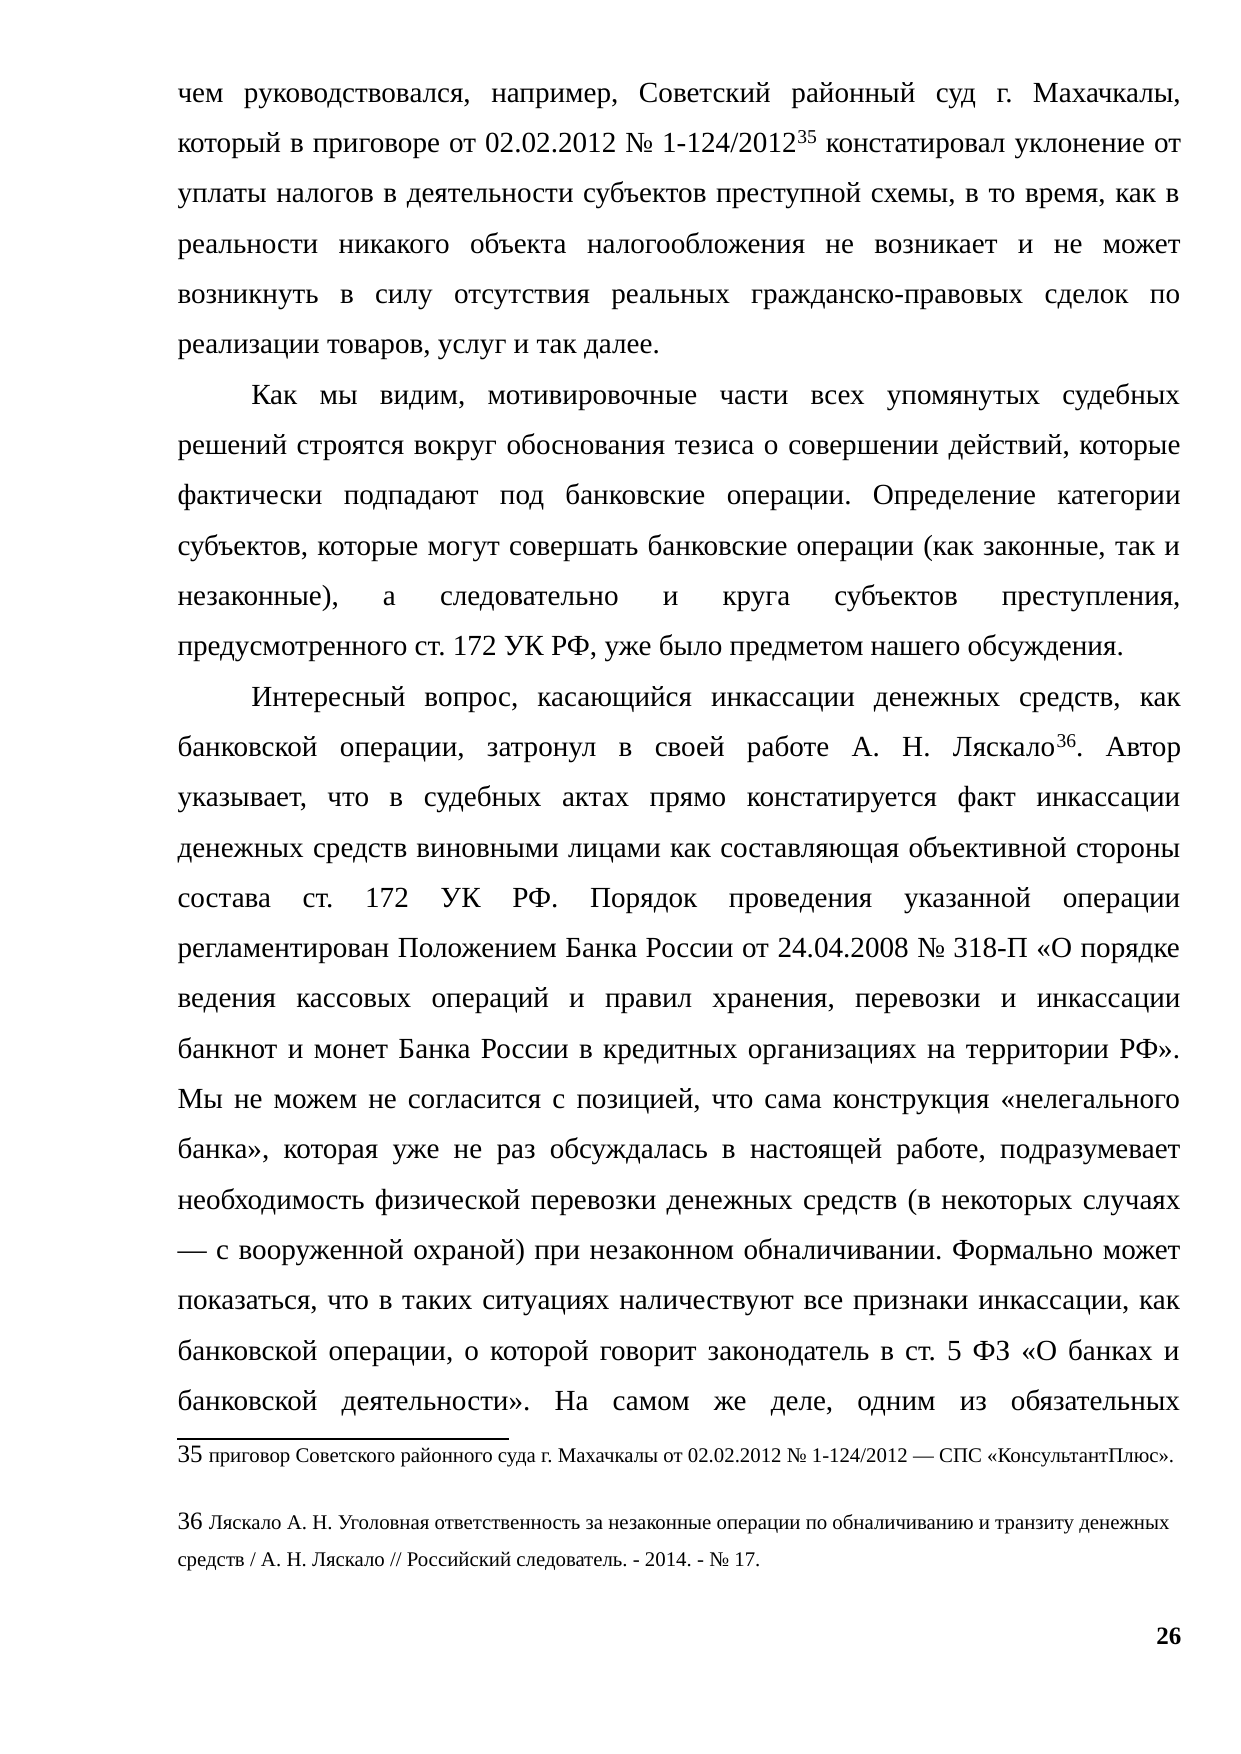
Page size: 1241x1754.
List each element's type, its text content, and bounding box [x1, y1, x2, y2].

text чем руководствовался, например, Советский районный суд г. Махачкалы, который в приговоре от 02.02.2012 № 1-124/2012 констатировал уклонение от уплаты налогов в деятельности субъектов преступной схемы, в то время, как в реальности никакого объекта налогообложения не возникает и не может возникнуть в силу отсутствия реальных гражданско-правовых сделок по реализации товаров, услуг и так далее. [177, 75, 1181, 360]
text Интересный вопрос, касающийся инкассации денежных средств, как банковской операции, затронул в своей работе А. Н. Ляскало. Автор указывает, что в судебных актах прямо констатируется факт инкассации денежных средств виновными лицами как составляющая объективной стороны состава ст. 172 УК РФ. Порядок проведения указанной операции регламентирован Положением Банка России от 24.04.2008 № 318-П «О порядке ведения кассовых операций и правил хранения, перевозки и инкассации банкнот и монет Банка России в кредитных организациях на территории РФ». Мы не можем не согласится с позицией, что сама конструкция «нелегального банка», которая уже не раз обсуждалась в настоящей работе, подразумевает необходимость физической перевозки денежных средств (в некоторых случаях — с вооруженной охраной) при незаконном обналичивании. Формально может показаться, что в таких ситуациях наличествуют все признаки инкассации, как банковской операции, о которой говорит законодатель в ст. 5 ФЗ «О банках и банковской деятельности». На самом же деле, одним из обязательных [177, 679, 1181, 1417]
text приговор Советского районного суда г. Махачкалы от 02.02.2012 № 1-124/2012 — СПС «КонсультантПлюс». [177, 1439, 1181, 1468]
text Ляскало А. Н. Уголовная ответственность за незаконные операции по обналичиванию и транзиту денежных средств / А. Н. Ляскало // Российский следователь. - 2014. - № 17. [177, 1506, 1181, 1571]
text Как мы видим, мотивировочные части всех упомянутых судебных решений строятся вокруг обоснования тезиса о совершении действий, которые фактически подпадают под банковские операции. Определение категории субъектов, которые могут совершать банковские операции (как законные, так и незаконные), а следовательно и круга субъектов преступления, предусмотренного ст. 172 УК РФ, уже было предметом нашего обсуждения. [177, 377, 1181, 662]
